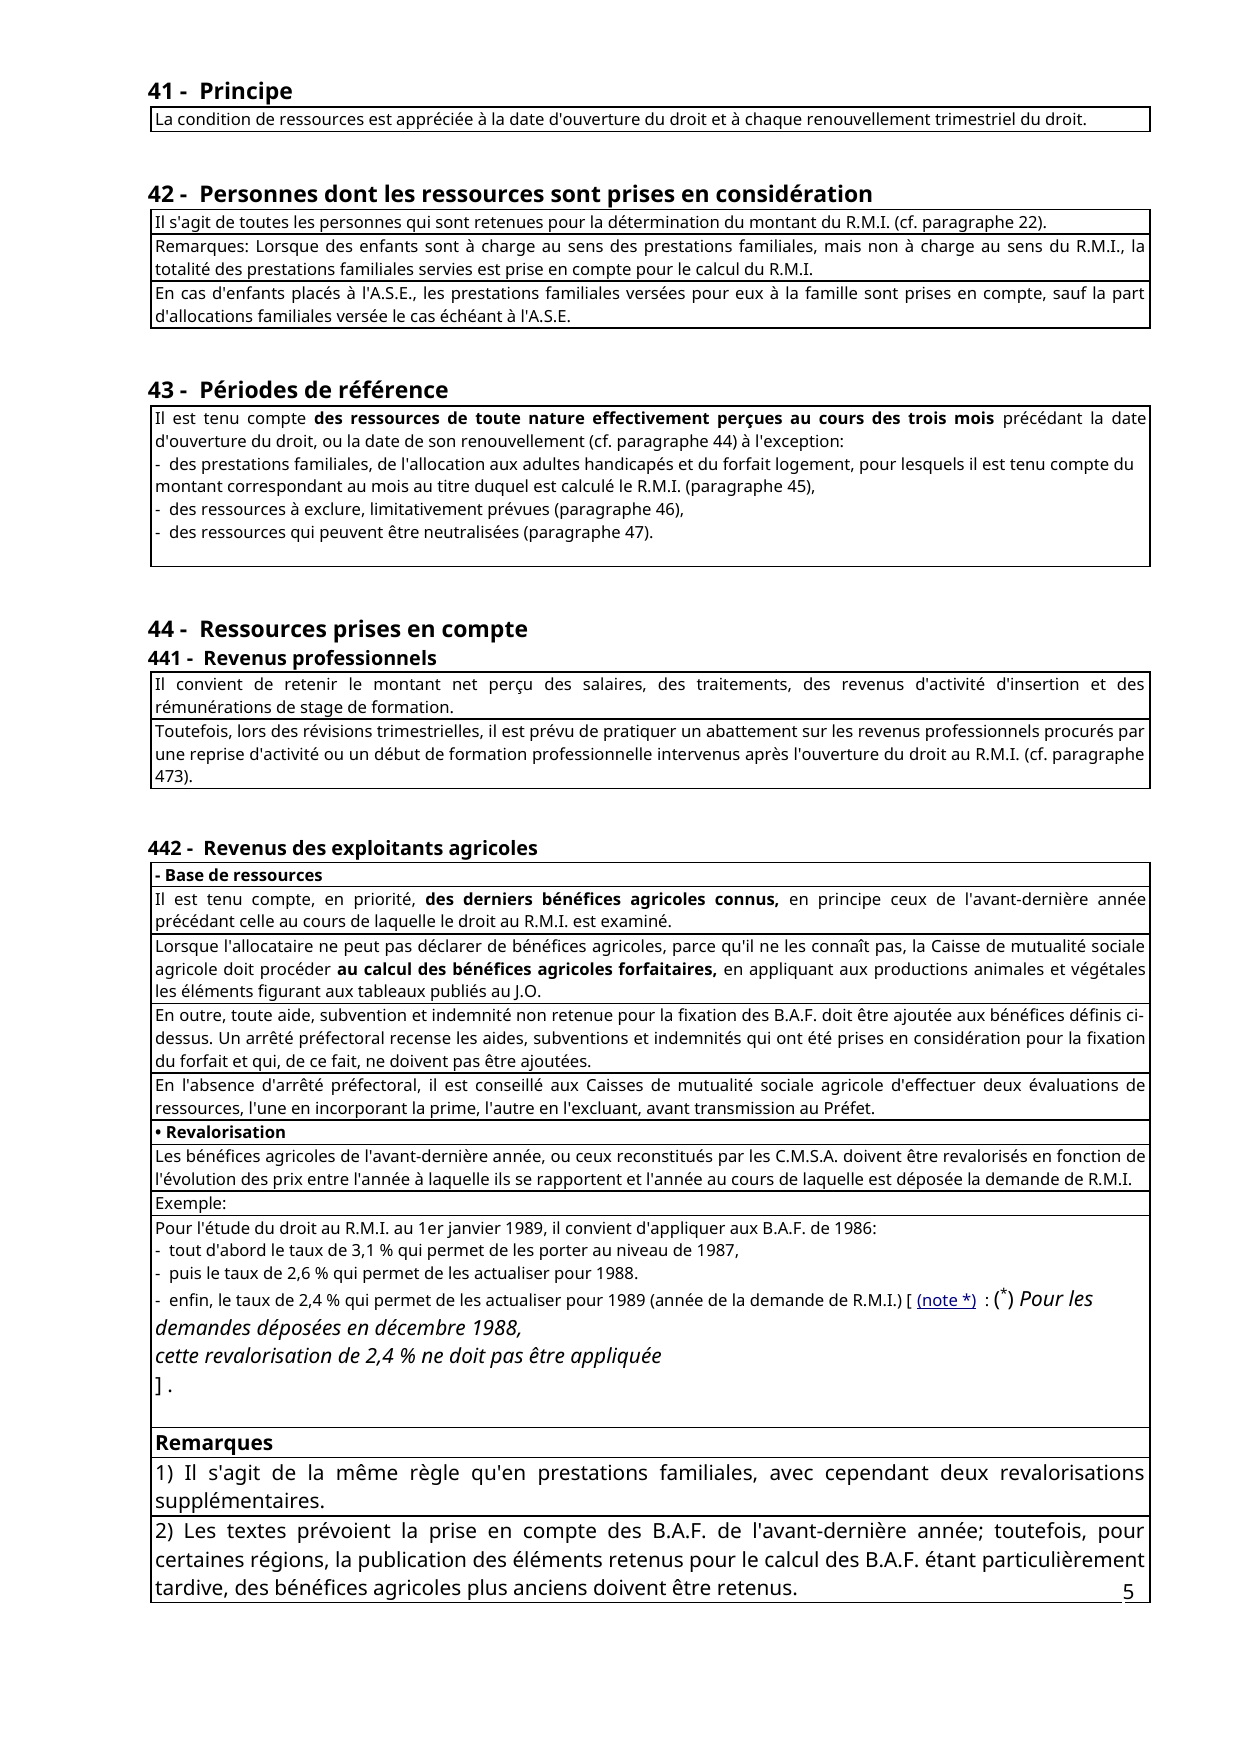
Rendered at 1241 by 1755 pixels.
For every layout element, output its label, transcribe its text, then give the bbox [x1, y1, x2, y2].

text 441 - Revenus professionnels [148, 644, 1093, 671]
table_cell Les bénéfices agricoles de l'avant-dernière année, ou ceux reconstitués par les C.M.S.A. doivent être revalorisés en fonction de l'évolution des prix entre l'année à laquelle ils se rapportent et l'année au cours de laquelle est déposée la demande de R.M.I. [152, 1145, 1149, 1190]
text 44 - Ressources prises en compte [148, 613, 1093, 644]
text 442 - Revenus des exploitants agricoles [148, 834, 1093, 862]
table_cell • Revalorisation [152, 1121, 1149, 1143]
text 42 - Personnes dont les ressources sont prises en considération [148, 177, 1093, 209]
table_header Il convient de retenir le montant net perçu des salaires, des traitements, des revenus d'activité d'insertion et des rémunérations de stage de formation. [152, 673, 1149, 718]
table_header La condition de ressources est appréciée à la date d'ouverture du droit et à chaque renouvellement trimestriel du droit. [152, 108, 1149, 131]
text 41 - Principe [148, 75, 1093, 106]
table_cell Toutefois, lors des révisions trimestrielles, il est prévu de pratiquer un abattement sur les revenus professionnels procurés par une reprise d'activité ou un début de formation professionnelle intervenus après l'ouverture du droit au R.M.I. (cf. paragraphe 473). [152, 720, 1149, 788]
table_cell 2) Les textes prévoient la prise en compte des B.A.F. de l'avant-dernière année; toutefois, pour certaines régions, la publication des éléments retenus pour le calcul des B.A.F. étant particulièrement tardive, des bénéfices agricoles plus anciens doivent être retenus. [152, 1517, 1149, 1602]
table_cell En cas d'enfants placés à l'A.S.E., les prestations familiales versées pour eux à la famille sont prises en compte, sauf la part d'allocations familiales versée le cas échéant à l'A.S.E. [152, 282, 1149, 327]
table_cell Pour l'étude du droit au R.M.I. au 1er janvier 1989, il convient d'appliquer aux B.A.F. de 1986: - tout d'abord le taux de 3,1 % qui permet de les porter au niveau de 1987, - puis le taux de 2,6 % qui permet de les actualiser pour 1988. - enfin, le taux de 2,4 % qui permet de les actualiser pour 1989 (année de la demande de R.M.I.) [ (note *) : (*) Pour les demandes déposées en décembre 1988, cette revalorisation de 2,4 % ne doit pas être appliquée ] . [152, 1216, 1149, 1427]
table_cell En outre, toute aide, subvention et indemnité non retenue pour la fixation des B.A.F. doit être ajoutée aux bénéfices définis ci-dessus. Un arrêté préfectoral recense les aides, subventions et indemnités qui ont été prises en considération pour la fixation du forfait et qui, de ce fait, ne doivent pas être ajoutées. [152, 1004, 1149, 1072]
table_header - Base de ressources [152, 863, 1149, 886]
table_cell En l'absence d'arrêté préfectoral, il est conseillé aux Caisses de mutualité sociale agricole d'effectuer deux évaluations de ressources, l'une en incorporant la prime, l'autre en l'excluant, avant transmission au Préfet. [152, 1074, 1149, 1119]
table_cell Remarques [152, 1428, 1149, 1457]
text 43 - Périodes de référence [148, 374, 1093, 405]
table_cell 1) Il s'agit de la même règle qu'en prestations familiales, avec cependant deux revalorisations supplémentaires. [152, 1458, 1149, 1515]
table_cell Lorsque l'allocataire ne peut pas déclarer de bénéfices agricoles, parce qu'il ne les connaît pas, la Caisse de mutualité sociale agricole doit procéder au calcul des bénéfices agricoles forfaitaires, en appliquant aux productions animales et végétales les éléments figurant aux tableaux publiés au J.O. [152, 935, 1149, 1002]
table_cell Remarques: Lorsque des enfants sont à charge au sens des prestations familiales, mais non à charge au sens du R.M.I., la totalité des prestations familiales servies est prise en compte pour le calcul du R.M.I. [152, 235, 1149, 280]
table_header Il est tenu compte des ressources de toute nature effectivement perçues au cours des trois mois précédant la date d'ouverture du droit, ou la date de son renouvellement (cf. paragraphe 44) à l'exception: - des prestations familiales, de l'allocation aux adultes handicapés et du forfait logement, pour lesquels il est tenu compte du montant correspondant au mois au titre duquel est calculé le R.M.I. (paragraphe 45), - des ressources à exclure, limitativement prévues (paragraphe 46), - des ressources qui peuvent être neutralisées (paragraphe 47). [152, 407, 1149, 566]
table_header Il s'agit de toutes les personnes qui sont retenues pour la détermination du montant du R.M.I. (cf. paragraphe 22). [152, 210, 1149, 233]
table_cell Exemple: [152, 1192, 1149, 1215]
table_cell Il est tenu compte, en priorité, des derniers bénéfices agricoles connus, en principe ceux de l'avant-dernière année précédant celle au cours de laquelle le droit au R.M.I. est examiné. [152, 887, 1149, 933]
